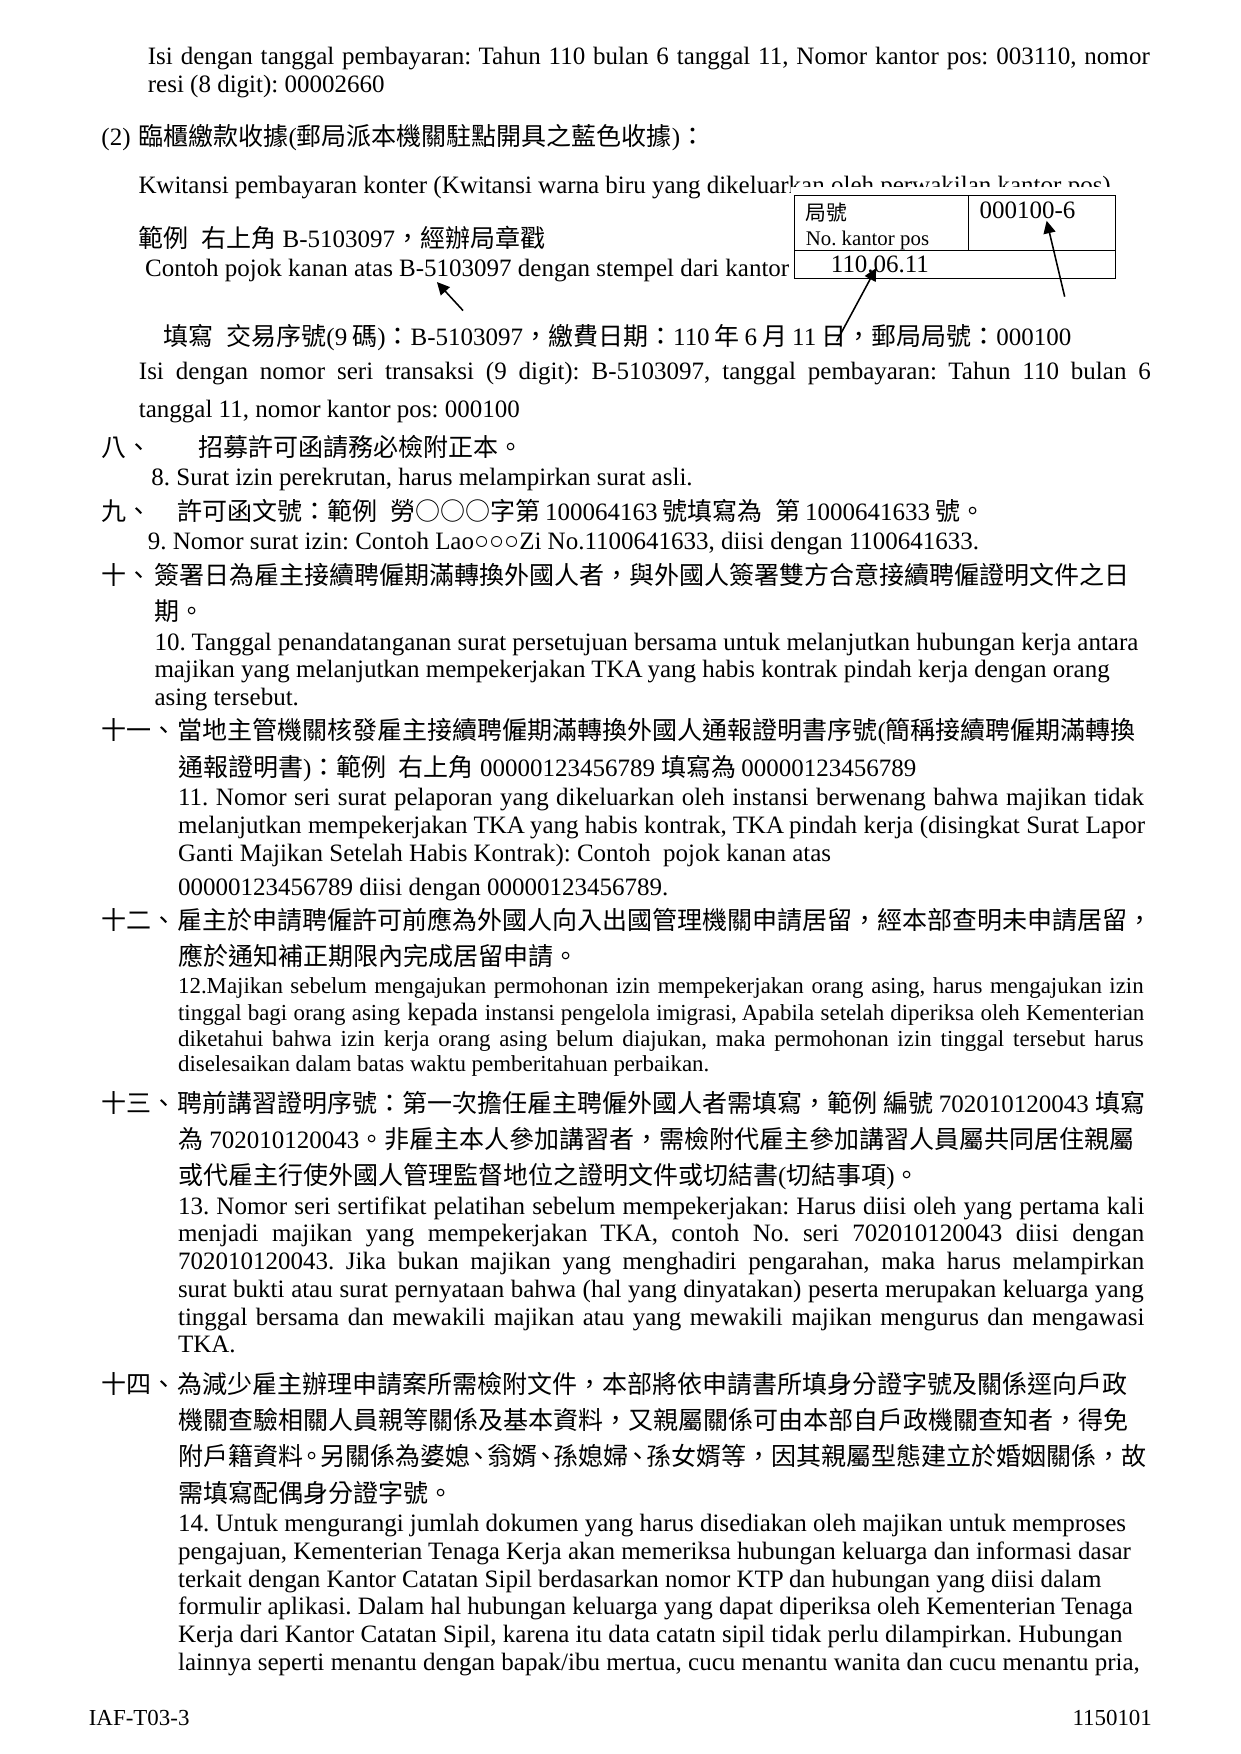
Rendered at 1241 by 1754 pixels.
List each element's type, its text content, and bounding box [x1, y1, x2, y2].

table_cell 110.06.11 [795, 251, 1059, 278]
list 為減少雇主辦理申請案所需檢附文件，本部將依申請書所填身分證字號及關係逕向戶政機關查驗相關人員親等關係及基本資料，又親屬關係可由本部自戶政機關查知者，得免附戶籍資料。另關係為婆媳、翁婿、孫媳婦、孫女婿等，因其親屬型態建立於婚姻關係，故需填寫配偶身分證字號。 [101, 1364, 1146, 1509]
list 簽署日為雇主接續聘僱期滿轉換外國人者，與外國人簽署雙方合意接續聘僱證明文件之日期。 [101, 555, 1146, 628]
text 14. Untuk mengurangi jumlah dokumen yang harus disediakan oleh majikan untuk memproses pengajuan, Kementerian Tenaga Kerja akan memeriksa hubungan keluarga dan informasi dasar terkait dengan Kantor Catatan Sipil berdasarkan nomor KTP dan hubungan yang diisi dalam formulir aplikasi. Dalam hal hubungan keluarga yang dapat diperiksa oleh Kementerian Tenaga Kerja dari Kantor Catatan Sipil, karena itu data catatn sipil tidak perlu dilampirkan. Hubungan lainnya seperti menantu dengan bapak/ibu mertua, cucu menantu wanita dan cucu menantu pria, [178, 1509, 1146, 1676]
text 12.Majikan sebelum mengajukan permohonan izin mempekerjakan orang asing, harus mengajukan izin tinggal bagi orang asing kepada instansi pengelola imigrasi, Apabila setelah diperiksa oleh Kementerian diketahui bahwa izin kerja orang asing belum diajukan, maka permohonan izin tinggal tersebut harus diselesaikan dalam batas waktu pemberitahuan perbaikan. [178, 973, 1146, 1077]
list 雇主於申請聘僱許可前應為外國人向入出國管理機關申請居留，經本部查明未申請居留，應於通知補正期限內完成居留申請。 [101, 900, 1146, 973]
text 8. Surat izin perekrutan, harus melampirkan surat asli. [151, 463, 1146, 491]
text Isi dengan nomor seri transaksi (9 digit): B-5103097, tanggal pembayaran: Tahun 110 bulan 6 tanggal 11, nomor kantor pos: 000100 [139, 352, 1152, 427]
table_cell [1055, 251, 1115, 278]
text 13. Nomor seri sertifikat pelatihan sebelum mempekerjakan: Harus diisi oleh yang pertama kali menjadi majikan yang mempekerjakan TKA, contoh No. seri 702010120043 diisi dengan 702010120043. Jika bukan majikan yang menghadiri pengarahan, maka harus melampirkan surat bukti atau surat pernyataan bahwa (hal yang dinyatakan) peserta merupakan keluarga yang tinggal bersama dan mewakili majikan atau yang mewakili majikan mengurus dan mengawasi TKA. [178, 1192, 1146, 1358]
text 填寫 交易序號(9碼)：B-5103097，繳費日期：110年6月11日，郵局局號：000100 [101, 316, 1146, 352]
list 當地主管機關核發雇主接續聘僱期滿轉換外國人通報證明書序號(簡稱接續聘僱期滿轉換通報證明書)：範例 右上角 00000123456789 填寫為00000123456789 [101, 711, 1146, 783]
text 9. Nomor surat izin: Contoh Lao○○○Zi No.1100641633, diisi dengan 1100641633. [148, 527, 1146, 555]
table_header 局號 No. kantor pos [795, 196, 968, 249]
table_header 000100-6 [969, 196, 1115, 249]
list 聘前講習證明序號：第一次擔任雇主聘僱外國人者需填寫，範例 編號702010120043 填寫為 702010120043。非雇主本人參加講習者，需檢附代雇主參加講習人員屬共同居住親屬或代雇主行使外國人管理監督地位之證明文件或切結書(切結事項)。 [101, 1083, 1146, 1192]
text 00000123456789 diisi dengan 00000123456789. [178, 873, 1146, 900]
text 10. Tanggal penandatanganan surat persetujuan bersama untuk melanjutkan hubungan kerja antara majikan yang melanjutkan mempekerjakan TKA yang habis kontrak pindah kerja dengan orang asing tersebut. [154, 628, 1146, 711]
list 臨櫃繳款收據(郵局派本機關駐點開具之藍色收據)： [101, 117, 1146, 153]
text Isi dengan tanggal pembayaran: Tahun 110 bulan 6 tanggal 11, Nomor kantor pos: 003110, nomor resi (8 digit): 00002660 [148, 42, 1152, 98]
text Contoh pojok kanan atas B-5103097 dengan stempel dari kantor pos pelaksana [101, 254, 791, 282]
text 11. Nomor seri surat pelaporan yang dikeluarkan oleh instansi berwenang bahwa majikan tidak melanjutkan mempekerjakan TKA yang habis kontrak, TKA pindah kerja (disingkat Surat Lapor Ganti Majikan Setelah Habis Kontrak): Contoh pojok kanan atas [178, 783, 1146, 866]
text Kwitansi pembayaran konter (Kwitansi warna biru yang dikeluarkan oleh perwakilan kantor pos) [138, 172, 1146, 199]
list 許可函文號：範例 勞○○○字第100064163號填寫為 第1000641633號。 [101, 491, 1146, 527]
text 範例 右上角 B-5103097，經辦局章戳 [101, 218, 791, 254]
list 招募許可函請務必檢附正本。 [101, 427, 1146, 463]
